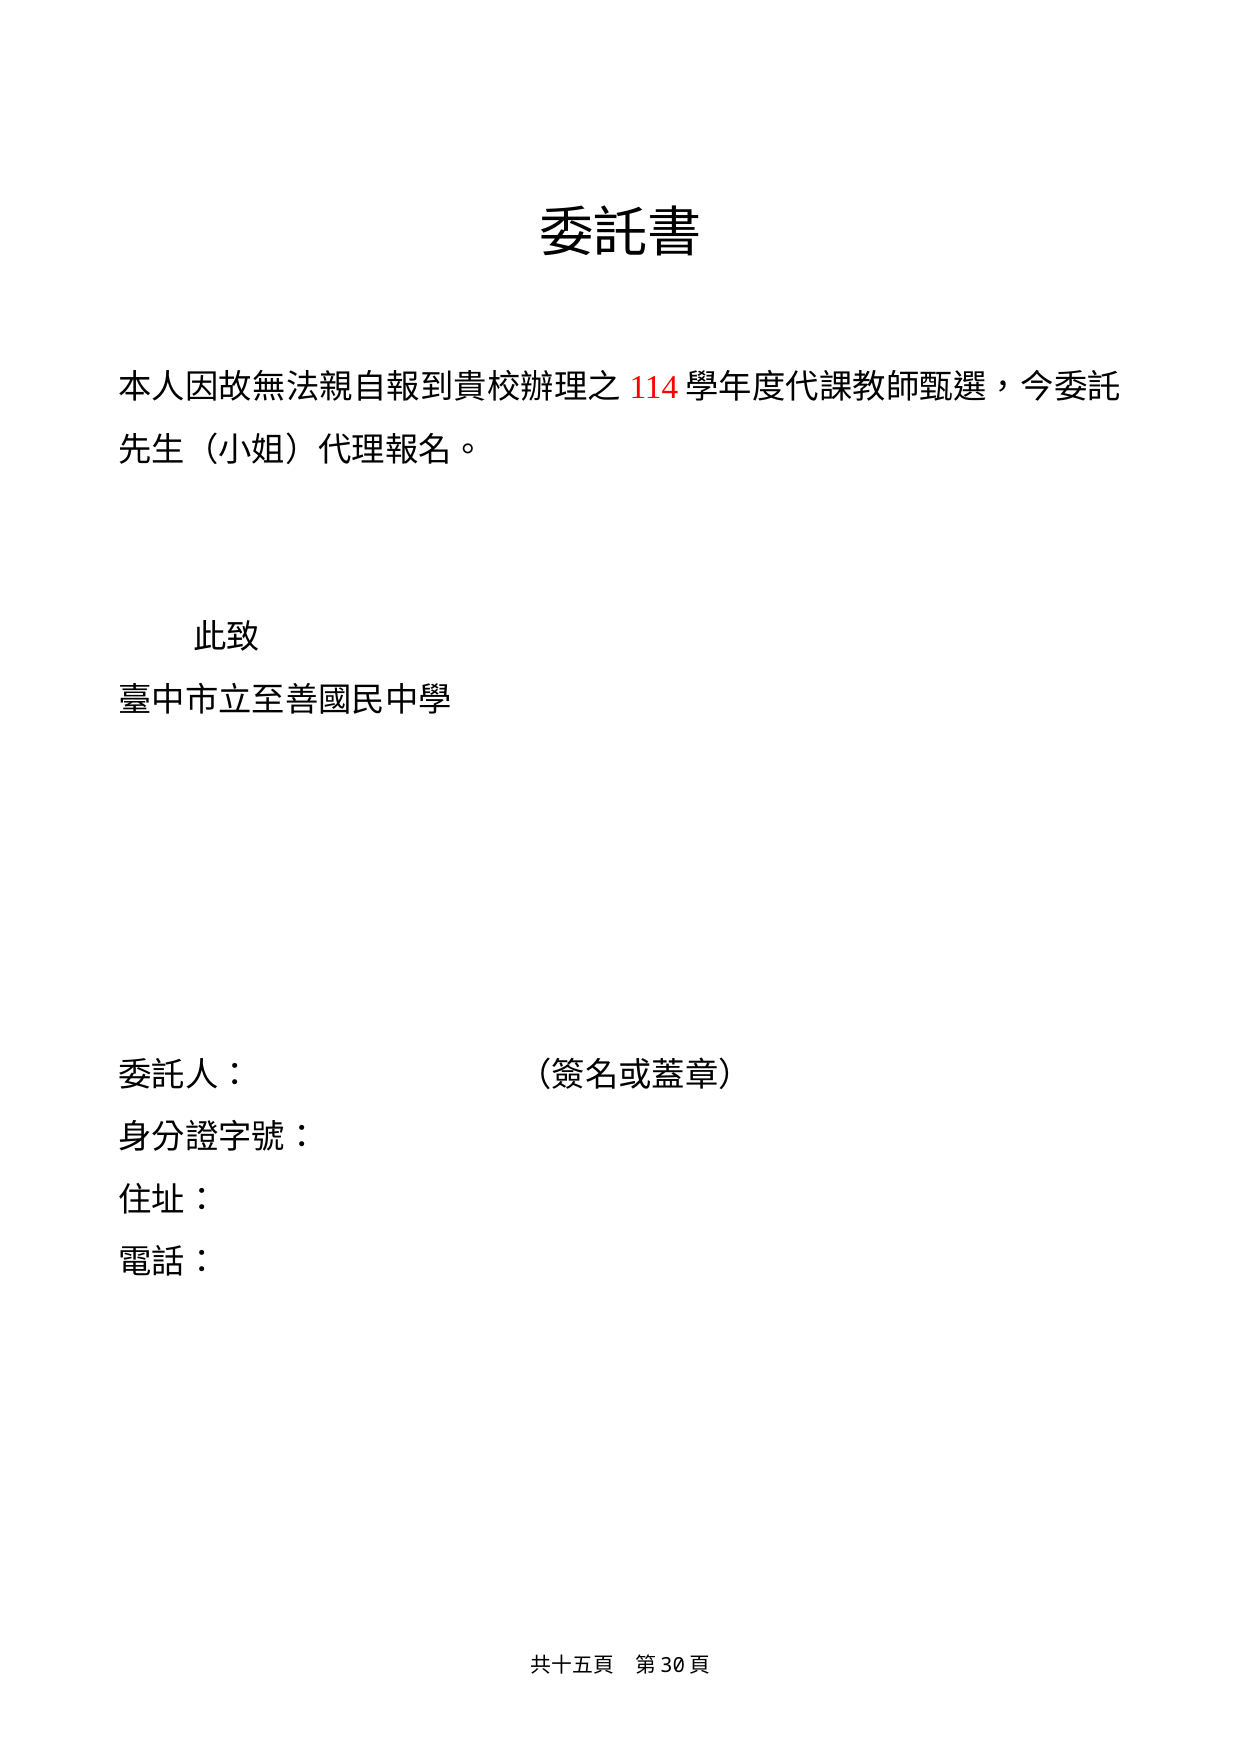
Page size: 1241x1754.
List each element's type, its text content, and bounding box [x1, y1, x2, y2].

text 委託書 [118, 155, 1122, 280]
text 電話： [118, 1218, 1122, 1280]
text 身分證字號： [118, 1093, 1122, 1155]
text 本人因故無法親自報到貴校辦理之114學年度代課教師甄選，今委託 先生（小姐）代理報名。 [118, 343, 1122, 468]
text 臺中市立至善國民中學 [118, 655, 1122, 718]
text 委託人： （簽名或蓋章） [118, 1030, 1122, 1093]
text 住址： [118, 1155, 1122, 1218]
text 此致 [118, 593, 1122, 655]
